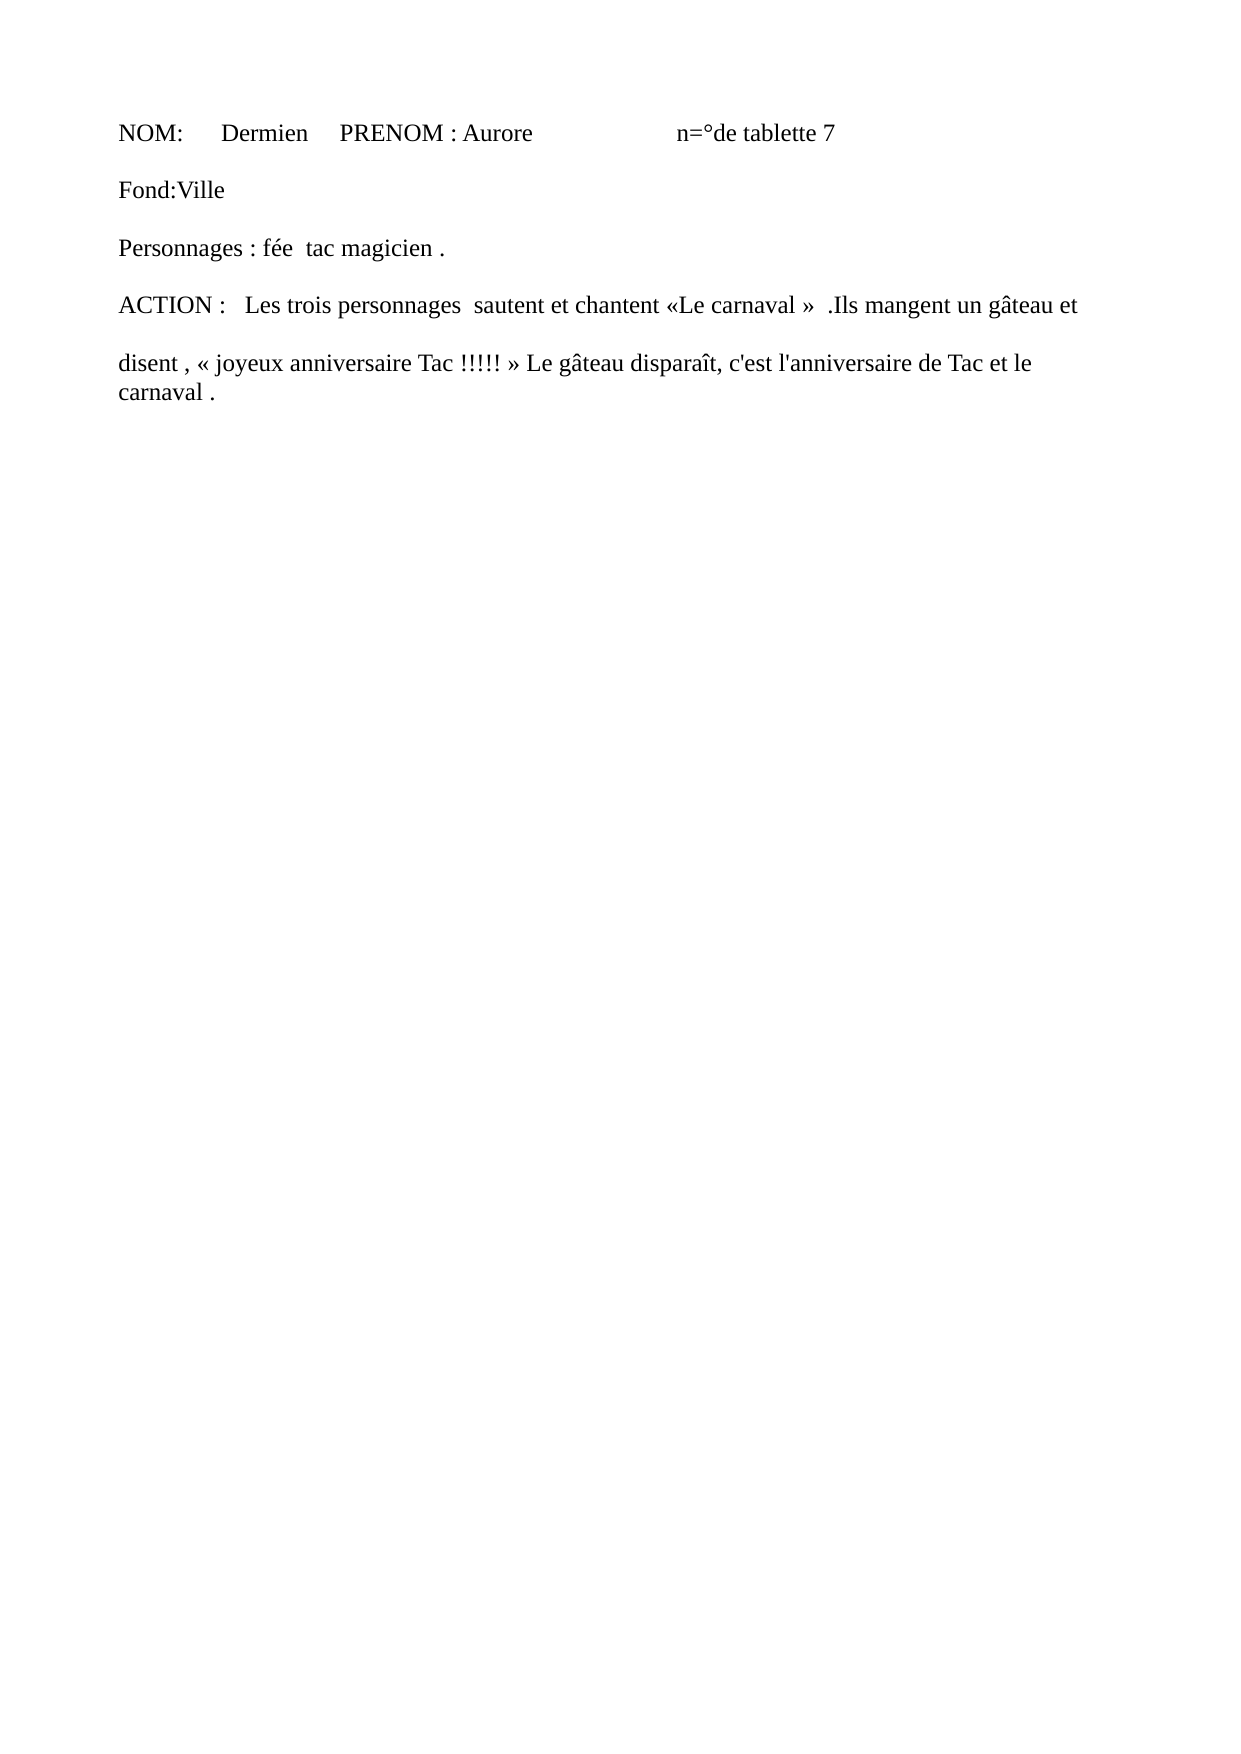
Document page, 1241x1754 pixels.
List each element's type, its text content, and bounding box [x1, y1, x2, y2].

text Fond:Ville [118, 176, 1122, 204]
text disent , « joyeux anniversaire Tac !!!!! » Le gâteau disparaît, c'est l'anniversaire de Tac et le carnaval . [118, 348, 1122, 406]
text Personnages : fée tac magicien . [118, 233, 1122, 262]
text NOM: Dermien PRENOM : Aurore n=°de tablette 7 [118, 118, 1122, 147]
text ACTION : Les trois personnages sautent et chantent «Le carnaval » .Ils mangent un gâteau et [118, 291, 1122, 319]
